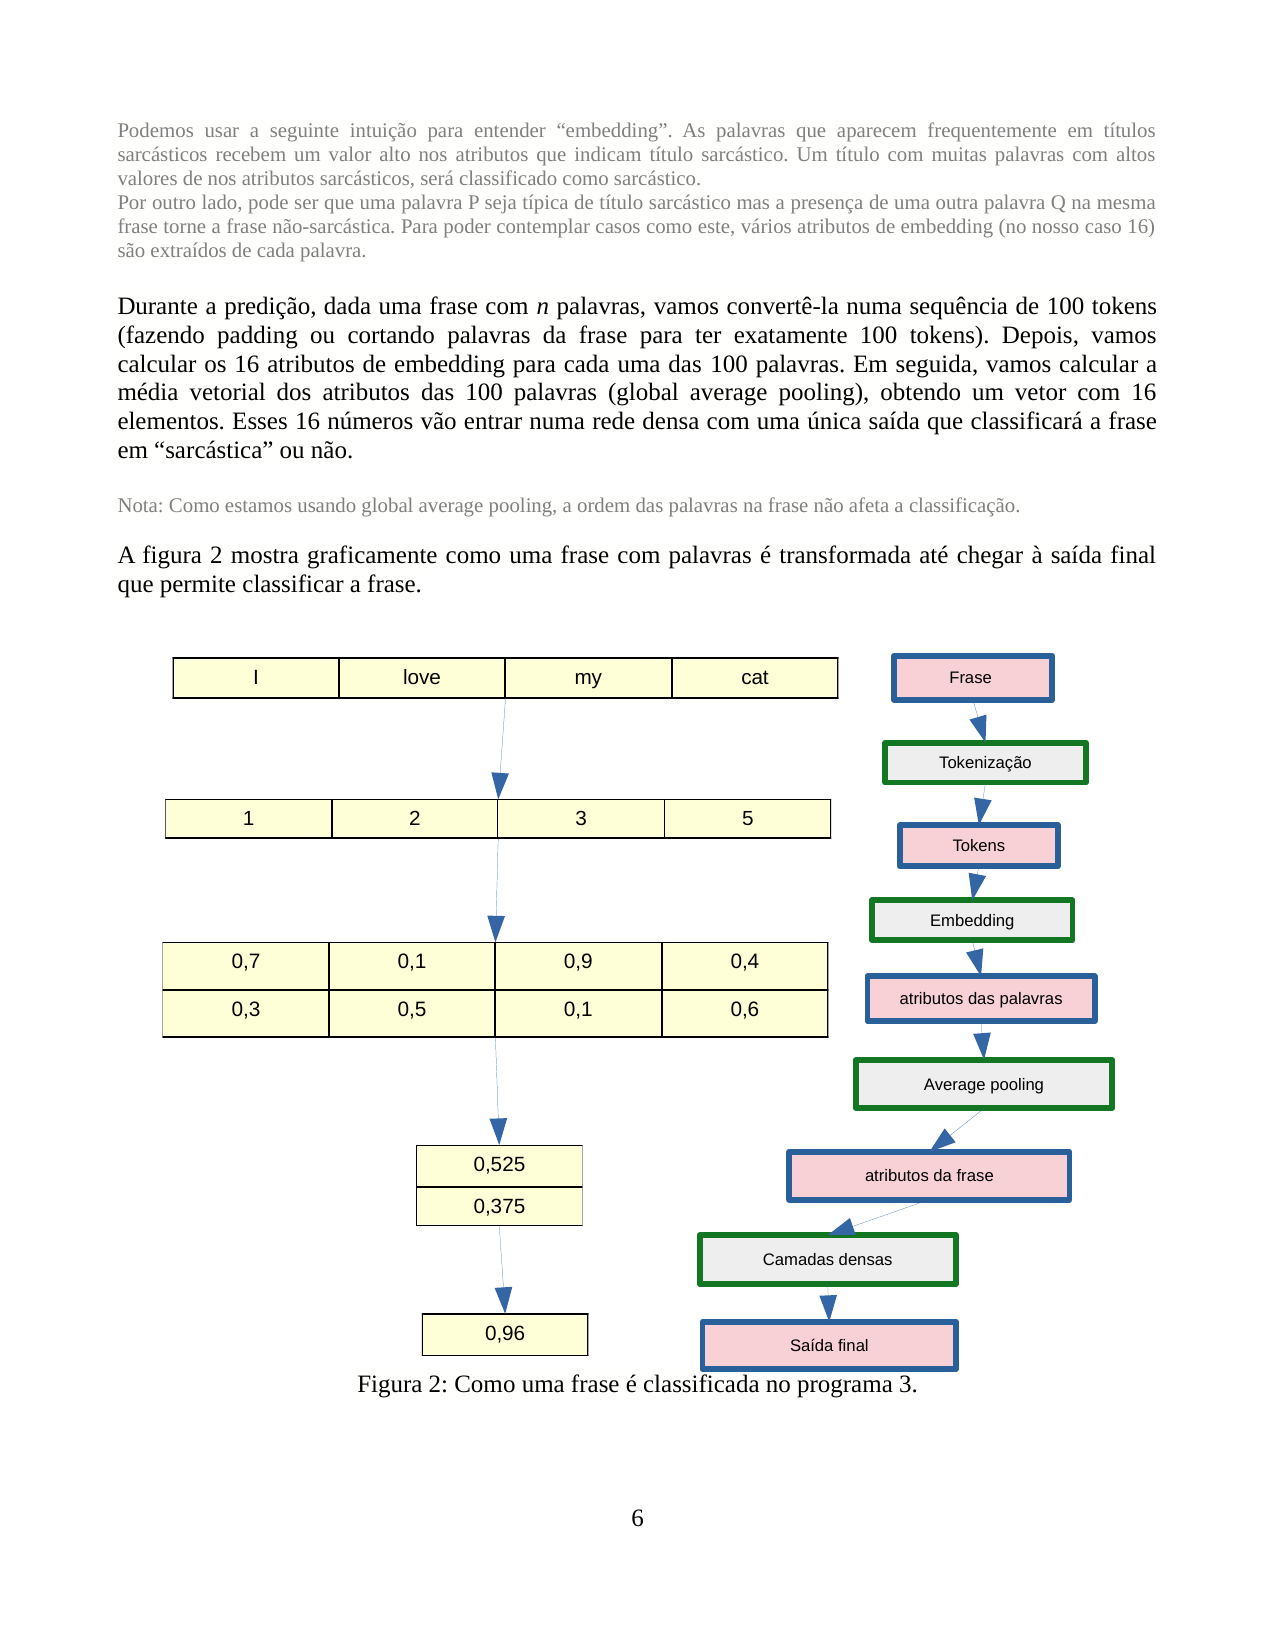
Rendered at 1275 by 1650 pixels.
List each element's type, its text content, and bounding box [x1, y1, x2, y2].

text Por outro lado, pode ser que uma palavra P seja típica de título sarcástico mas a presença de uma outra palavra Q na mesma frase torne a frase não-sarcástica. Para poder contemplar casos como este, vários atributos de embedding (no nosso caso 16) são extraídos de cada palavra. [117, 190, 1158, 262]
text Nota: Como estamos usando global average pooling, a ordem das palavras na frase não afeta a classificação. [117, 492, 1158, 517]
text Durante a predição, dada uma frase com n palavras, vamos convertê-la numa sequência de 100 tokens (fazendo padding ou cortando palavras da frase para ter exatamente 100 tokens). Depois, vamos calcular os 16 atributos de embedding para cada uma das 100 palavras. Em seguida, vamos calcular a média vetorial dos atributos das 100 palavras (global average pooling), obtendo um vetor com 16 elementos. Esses 16 números vão entrar numa rede densa com uma única saída que classificará a frase em “sarcástica” ou não. [117, 291, 1158, 464]
text A figura 2 mostra graficamente como uma frase com palavras é transformada até chegar à saída final que permite classificar a frase. [117, 541, 1158, 598]
text Figura 2: Como uma frase é classificada no programa 3. [117, 1369, 1158, 1398]
text Podemos usar a seguinte intuição para entender “embedding”. As palavras que aparecem frequentemente em títulos sarcásticos recebem um valor alto nos atributos que indicam título sarcástico. Um título com muitas palavras com altos valores de nos atributos sarcásticos, será classificado como sarcástico. [117, 118, 1158, 190]
